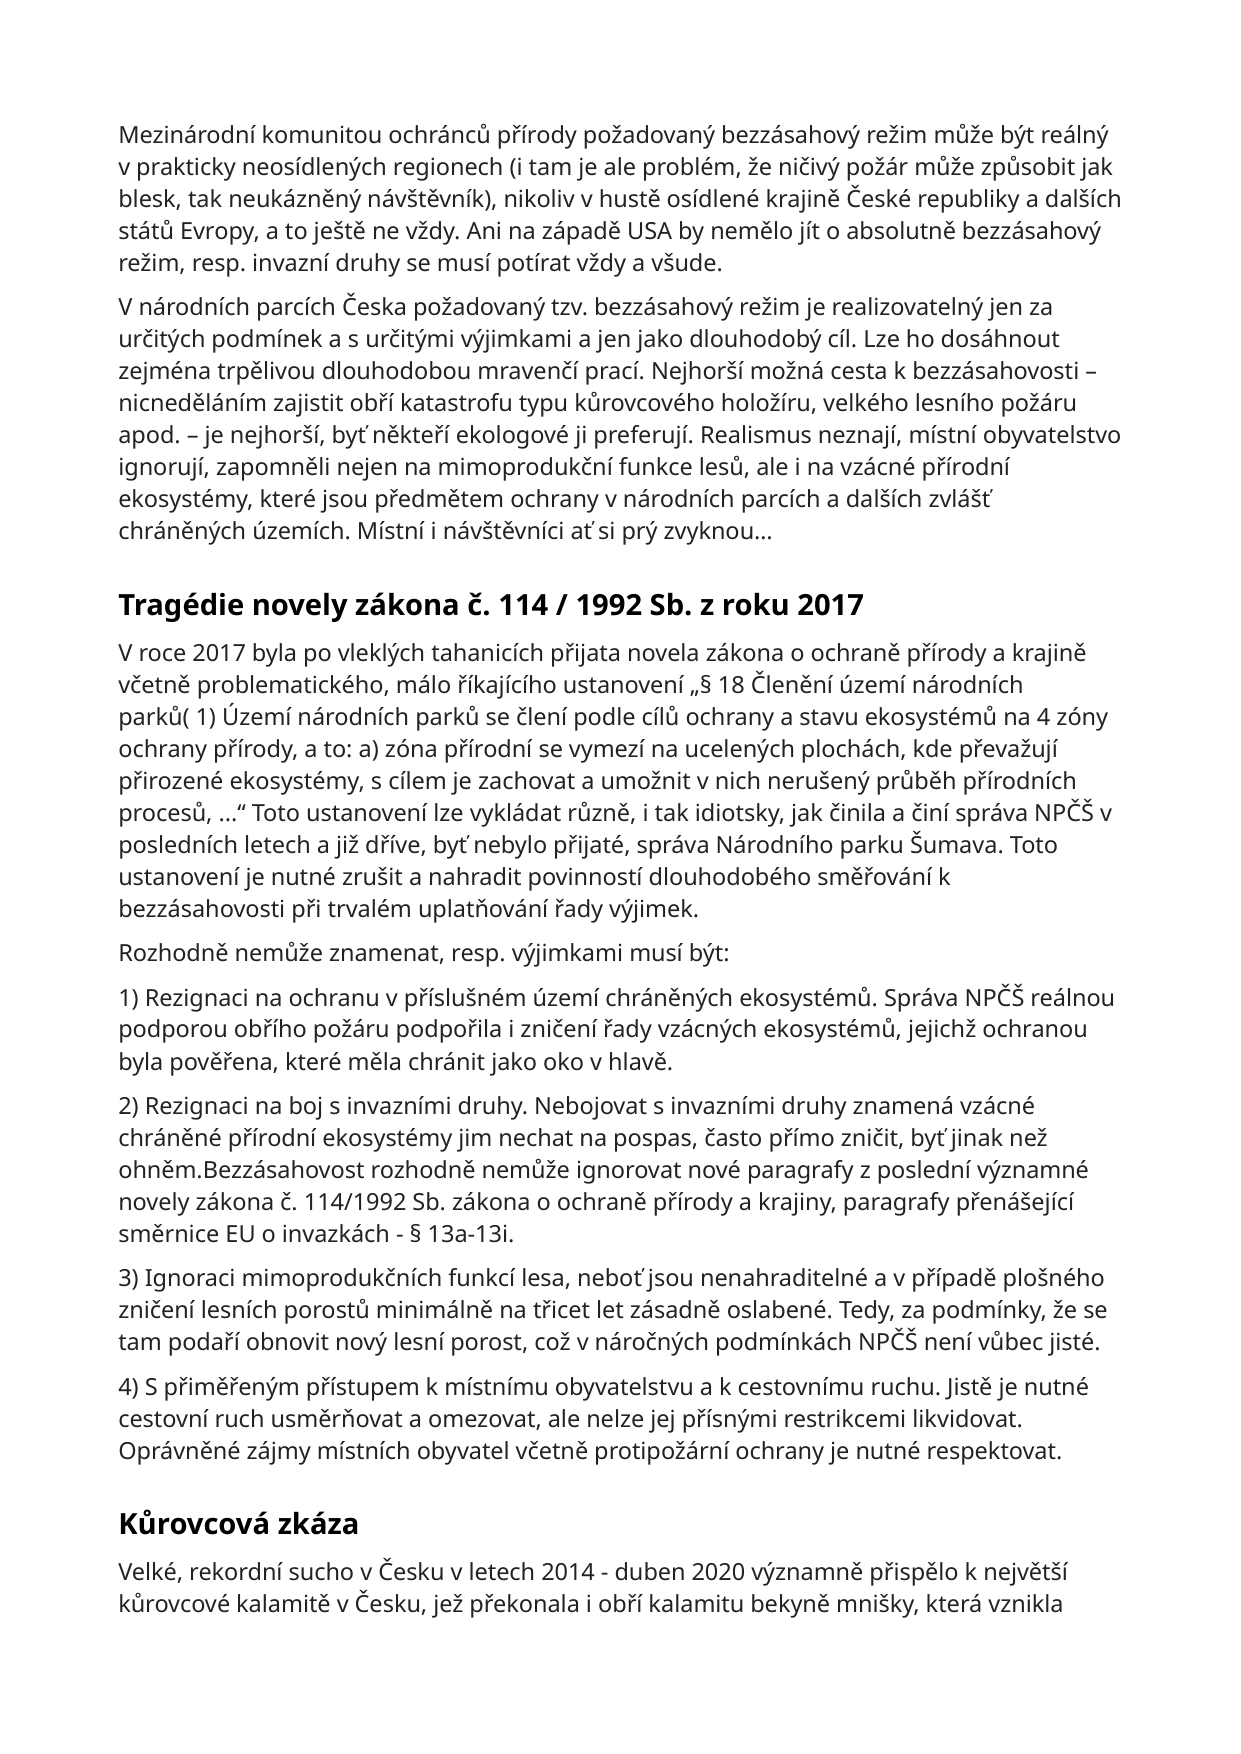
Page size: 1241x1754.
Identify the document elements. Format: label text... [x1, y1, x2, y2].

text Velké, rekordní sucho v Česku v letech 2014 - duben 2020 významně přispělo k největší kůrovcové kalamitě v Česku, jež překonala i obří kalamitu bekyně mnišky, která vznikla [118, 1556, 1122, 1620]
text Mezinárodní komunitou ochránců přírody požadovaný bezzásahový režim může být reálný v prakticky neosídlených regionech (i tam je ale problém, že ničivý požár může způsobit jak blesk, tak neukázněný návštěvník), nikoliv v hustě osídlené krajině České republiky a dalších států Evropy, a to ještě ne vždy. Ani na západě USA by nemělo jít o absolutně bezzásahový režim, resp. invazní druhy se musí potírat vždy a všude. [118, 118, 1122, 278]
text 4) S přiměřeným přístupem k místnímu obyvatelstvu a k cestovnímu ruchu. Jistě je nutné cestovní ruch usměrňovat a omezovat, ale nelze jej přísnými restrikcemi likvidovat. Oprávněné zájmy místních obyvatel včetně protipožární ochrany je nutné respektovat. [118, 1370, 1122, 1466]
subtitle Kůrovcová zkáza [118, 1503, 1122, 1543]
text 2) Rezignaci na boj s invazními druhy. Nebojovat s invazními druhy znamená vzácné chráněné přírodní ekosystémy jim nechat na pospas, často přímo zničit, byť jinak než ohněm.Bezzásahovost rozhodně nemůže ignorovat nové paragrafy z poslední významné novely zákona č. 114/1992 Sb. zákona o ochraně přírody a krajiny, paragrafy přenášející směrnice EU o invazkách - § 13a-13i. [118, 1089, 1122, 1249]
text 3) Ignoraci mimoprodukčních funkcí lesa, neboť jsou nenahraditelné a v případě plošného zničení lesních porostů minimálně na třicet let zásadně oslabené. Tedy, za podmínky, že se tam podaří obnovit nový lesní porost, což v náročných podmínkách NPČŠ není vůbec jisté. [118, 1262, 1122, 1358]
subtitle Tragédie novely zákona č. 114 / 1992 Sb. z roku 2017 [118, 584, 1122, 623]
text V národních parcích Česka požadovaný tzv. bezzásahový režim je realizovatelný jen za určitých podmínek a s určitými výjimkami a jen jako dlouhodobý cíl. Lze ho dosáhnout zejména trpělivou dlouhodobou mravenčí prací. Nejhorší možná cesta k bezzásahovosti – nicneděláním zajistit obří katastrofu typu kůrovcového holožíru, velkého lesního požáru apod. – je nejhorší, byť někteří ekologové ji preferují. Realismus neznají, místní obyvatelstvo ignorují, zapomněli nejen na mimoprodukční funkce lesů, ale i na vzácné přírodní ekosystémy, které jsou předmětem ochrany v národních parcích a dalších zvlášť chráněných územích. Místní i návštěvníci ať si prý zvyknou… [118, 291, 1122, 546]
text 1) Rezignaci na ochranu v příslušném území chráněných ekosystémů. Správa NPČŠ reálnou podporou obřího požáru podpořila i zničení řady vzácných ekosystémů, jejichž ochranou byla pověřena, které měla chránit jako oko v hlavě. [118, 981, 1122, 1077]
text Rozhodně nemůže znamenat, resp. výjimkami musí být: [118, 936, 1122, 968]
text V roce 2017 byla po vleklých tahanicích přijata novela zákona o ochraně přírody a krajině včetně problematického, málo říkajícího ustanovení „§ 18 Členění území národních parků( 1) Území národních parků se člení podle cílů ochrany a stavu ekosystémů na 4 zóny ochrany přírody, a to: a) zóna přírodní se vymezí na ucelených plochách, kde převažují přirozené ekosystémy, s cílem je zachovat a umožnit v nich nerušený průběh přírodních procesů, ...“ Toto ustanovení lze vykládat různě, i tak idiotsky, jak činila a činí správa NPČŠ v posledních letech a již dříve, byť nebylo přijaté, správa Národního parku Šumava. Toto ustanovení je nutné zrušit a nahradit povinností dlouhodobého směřování k bezzásahovosti při trvalém uplatňování řady výjimek. [118, 636, 1122, 924]
